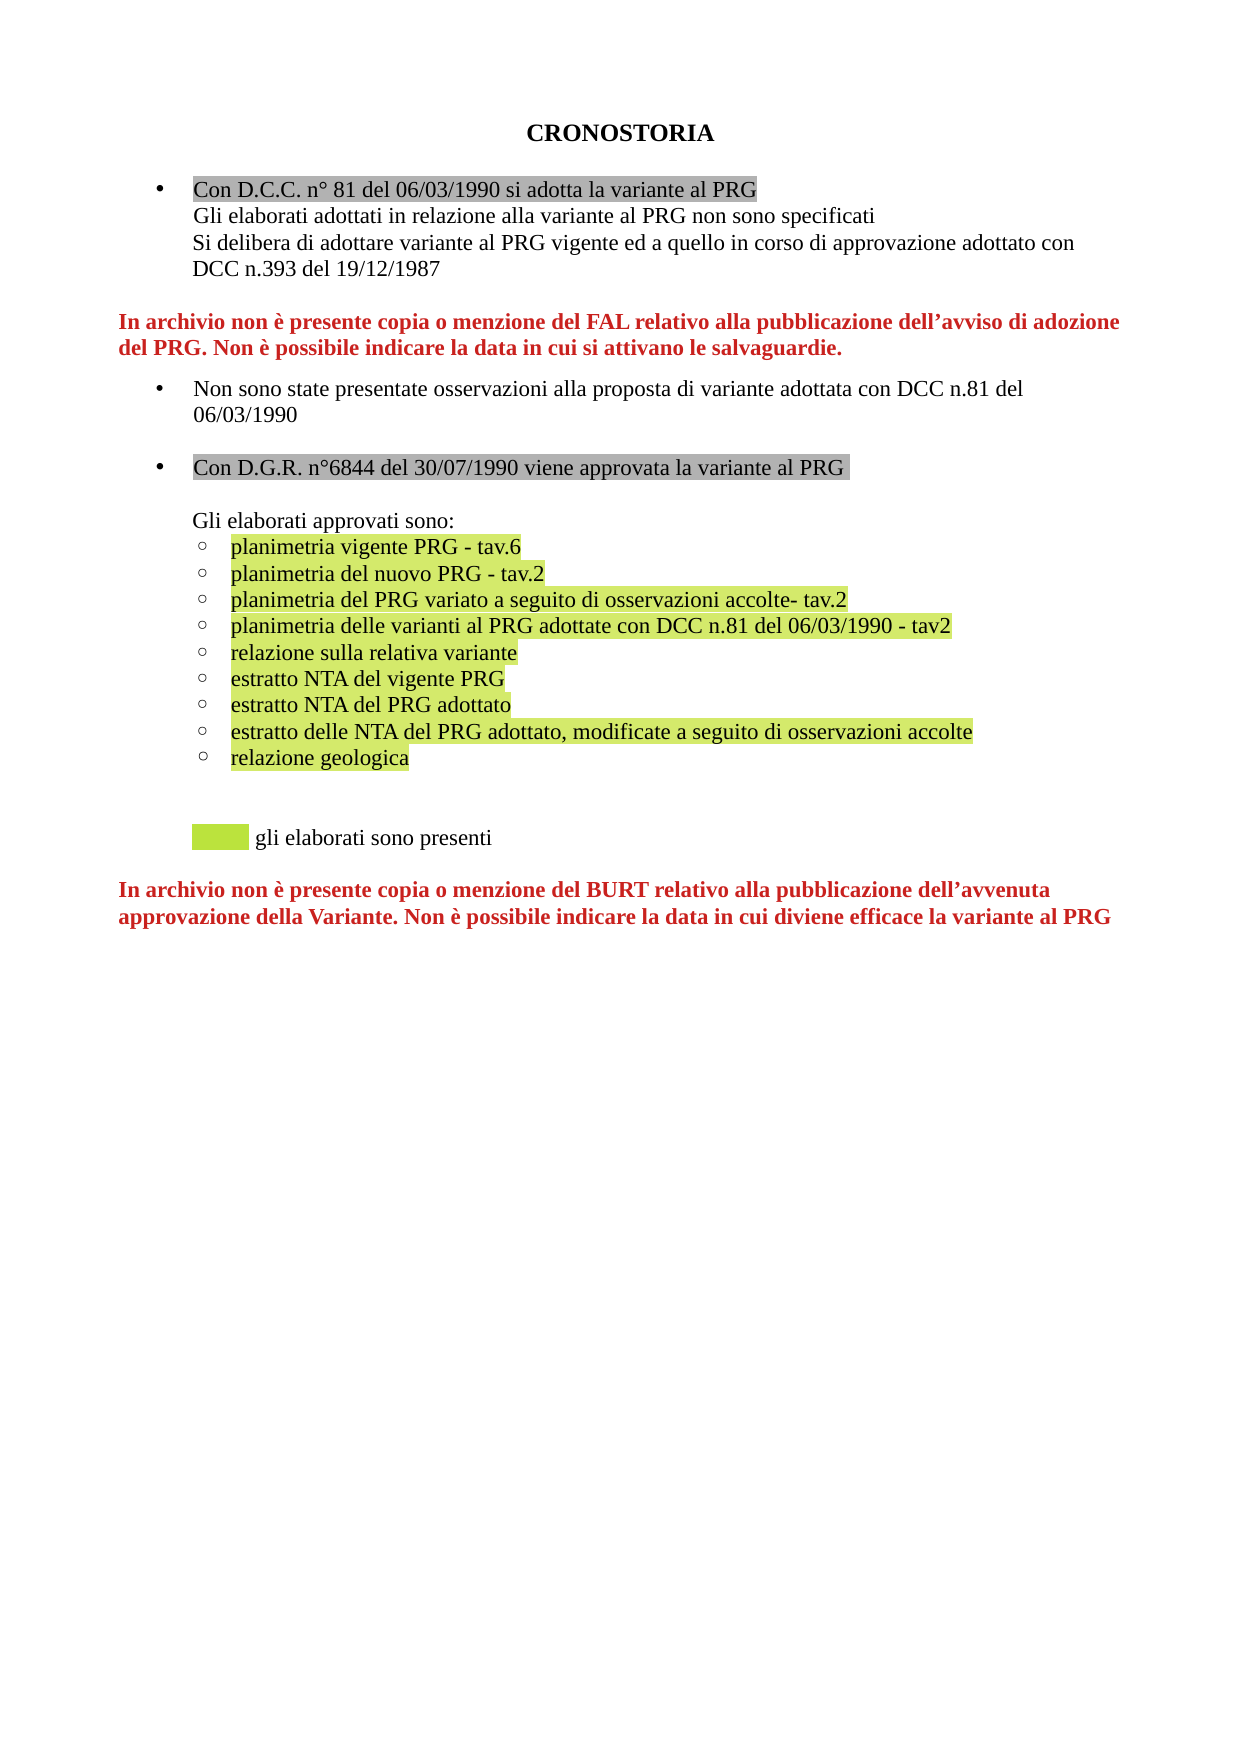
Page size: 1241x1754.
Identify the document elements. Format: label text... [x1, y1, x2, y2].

text Gli elaborati approvati sono: [118, 507, 1122, 533]
text Si delibera di adottare variante al PRG vigente ed a quello in corso di approvazione adottato con DCC n.393 del 19/12/1987 [118, 229, 1122, 281]
list relazione sulla relativa variante [193, 639, 1122, 665]
list Con D.C.C. n° 81 del 06/03/1990 si adotta la variante al PRG [156, 176, 1122, 202]
list estratto delle NTA del PRG adottato, modificate a seguito di osservazioni accolte [193, 718, 1122, 744]
list Non sono state presentate osservazioni alla proposta di variante adottata con DCC n.81 del 06/03/1990 [156, 375, 1122, 428]
list planimetria del PRG variato a seguito di osservazioni accolte- tav.2 [193, 586, 1122, 612]
list Gli elaborati adottati in relazione alla variante al PRG non sono specificati [156, 202, 1122, 229]
text In archivio non è presente copia o menzione del FAL relativo alla pubblicazione dell’avviso di adozione del PRG. Non è possibile indicare la data in cui si attivano le salvaguardie. [118, 308, 1122, 361]
text CRONOSTORIA [118, 118, 1122, 147]
list planimetria vigente PRG - tav.6 [193, 533, 1122, 560]
list Con D.G.R. n°6844 del 30/07/1990 viene approvata la variante al PRG [156, 454, 1122, 481]
list planimetria delle varianti al PRG adottate con DCC n.81 del 06/03/1990 - tav2 [193, 612, 1122, 639]
list relazione geologica [193, 744, 1122, 771]
list estratto NTA del vigente PRG [193, 665, 1122, 692]
list planimetria del nuovo PRG - tav.2 [193, 560, 1122, 586]
text gli elaborati sono presenti [118, 824, 1122, 850]
text In archivio non è presente copia o menzione del BURT relativo alla pubblicazione dell’avvenuta approvazione della Variante. Non è possibile indicare la data in cui diviene efficace la variante al PRG [118, 876, 1122, 929]
list estratto NTA del PRG adottato [193, 692, 1122, 718]
